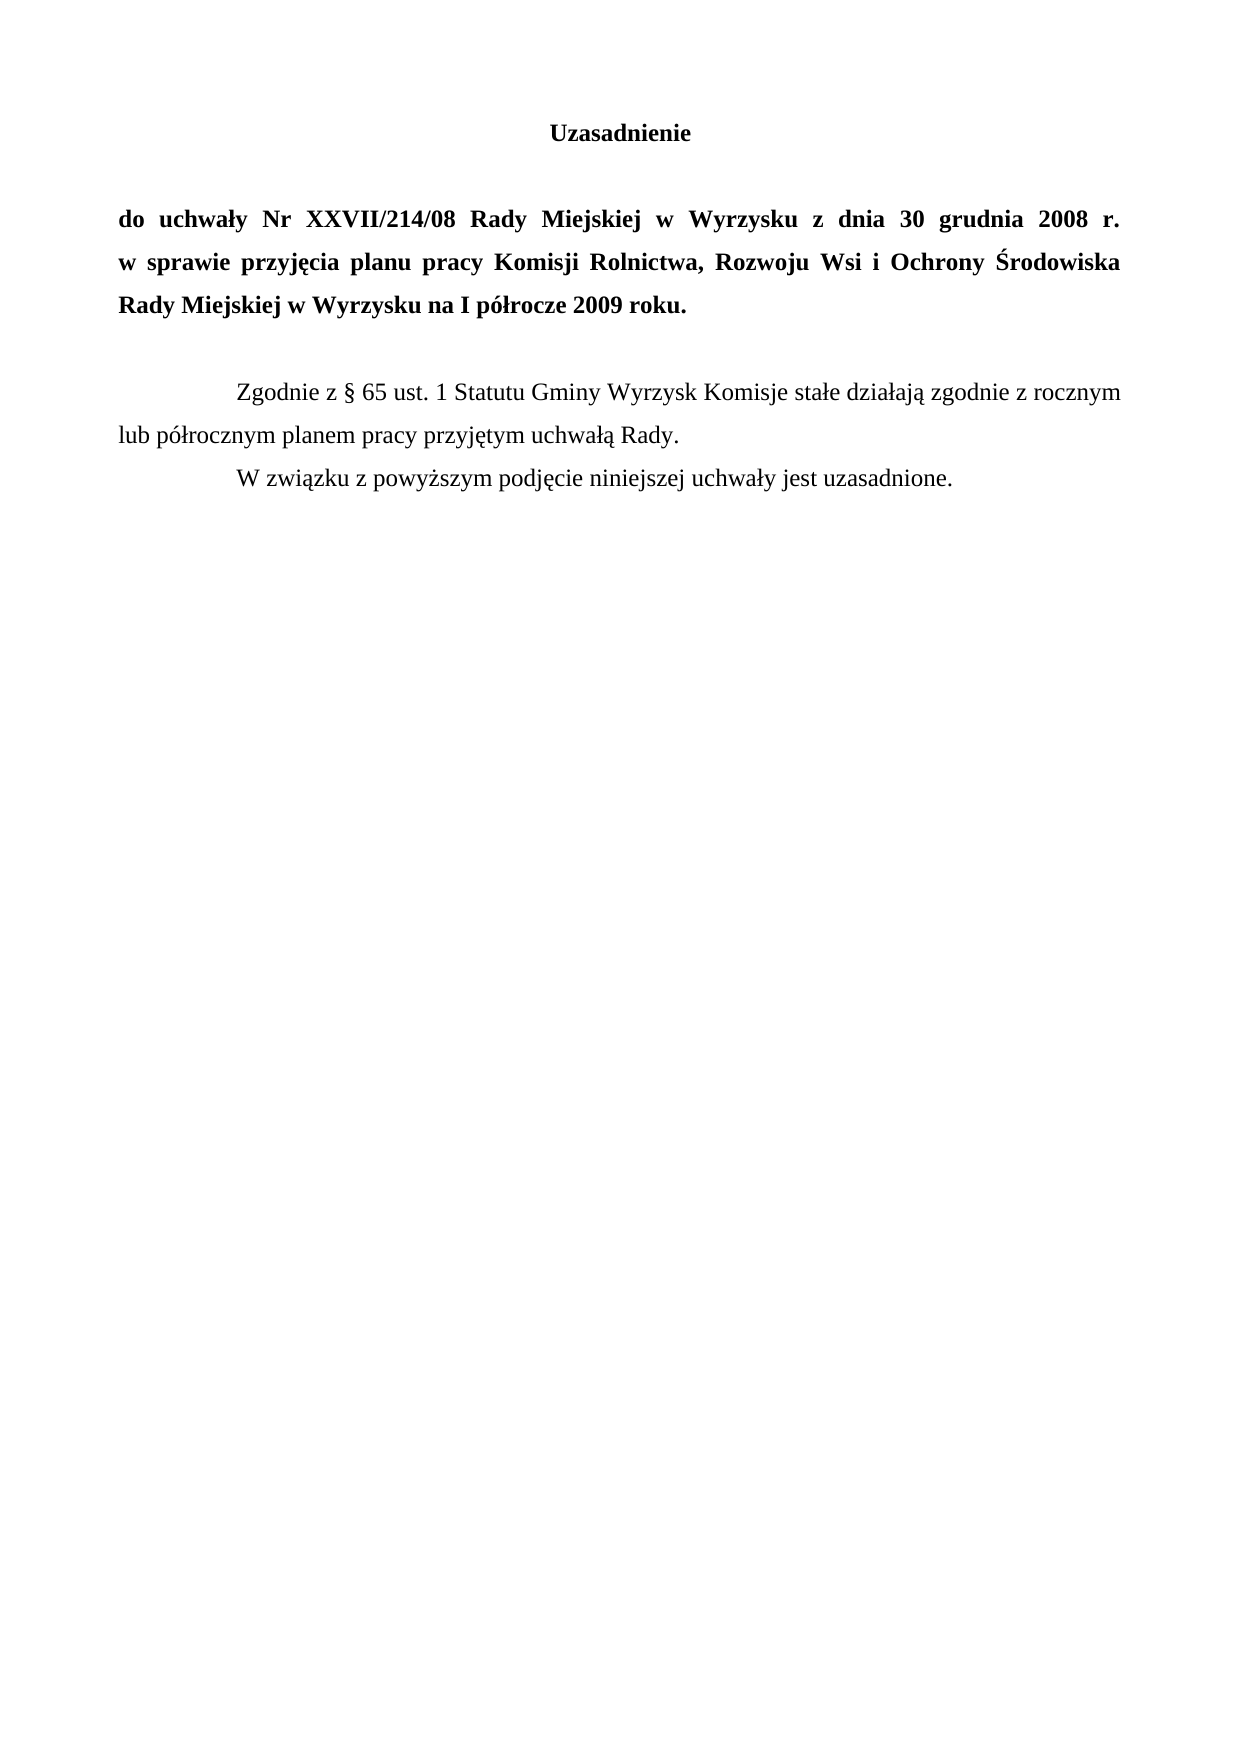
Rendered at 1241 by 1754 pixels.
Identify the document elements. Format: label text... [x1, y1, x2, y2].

text Zgodnie z § 65 ust. 1 Statutu Gminy Wyrzysk Komisje stałe działają zgodnie z rocznym lub półrocznym planem pracy przyjętym uchwałą Rady. [118, 377, 1122, 449]
text Uzasadnienie [118, 118, 1122, 147]
text do uchwały Nr XXVII/214/08 Rady Miejskiej w Wyrzysku z dnia 30 grudnia 2008 r. w sprawie przyjęcia planu pracy Komisji Rolnictwa, Rozwoju Wsi i Ochrony Środowiska Rady Miejskiej w Wyrzysku na I półrocze 2009 roku. [118, 204, 1122, 319]
text W związku z powyższym podjęcie niniejszej uchwały jest uzasadnione. [118, 463, 1122, 492]
